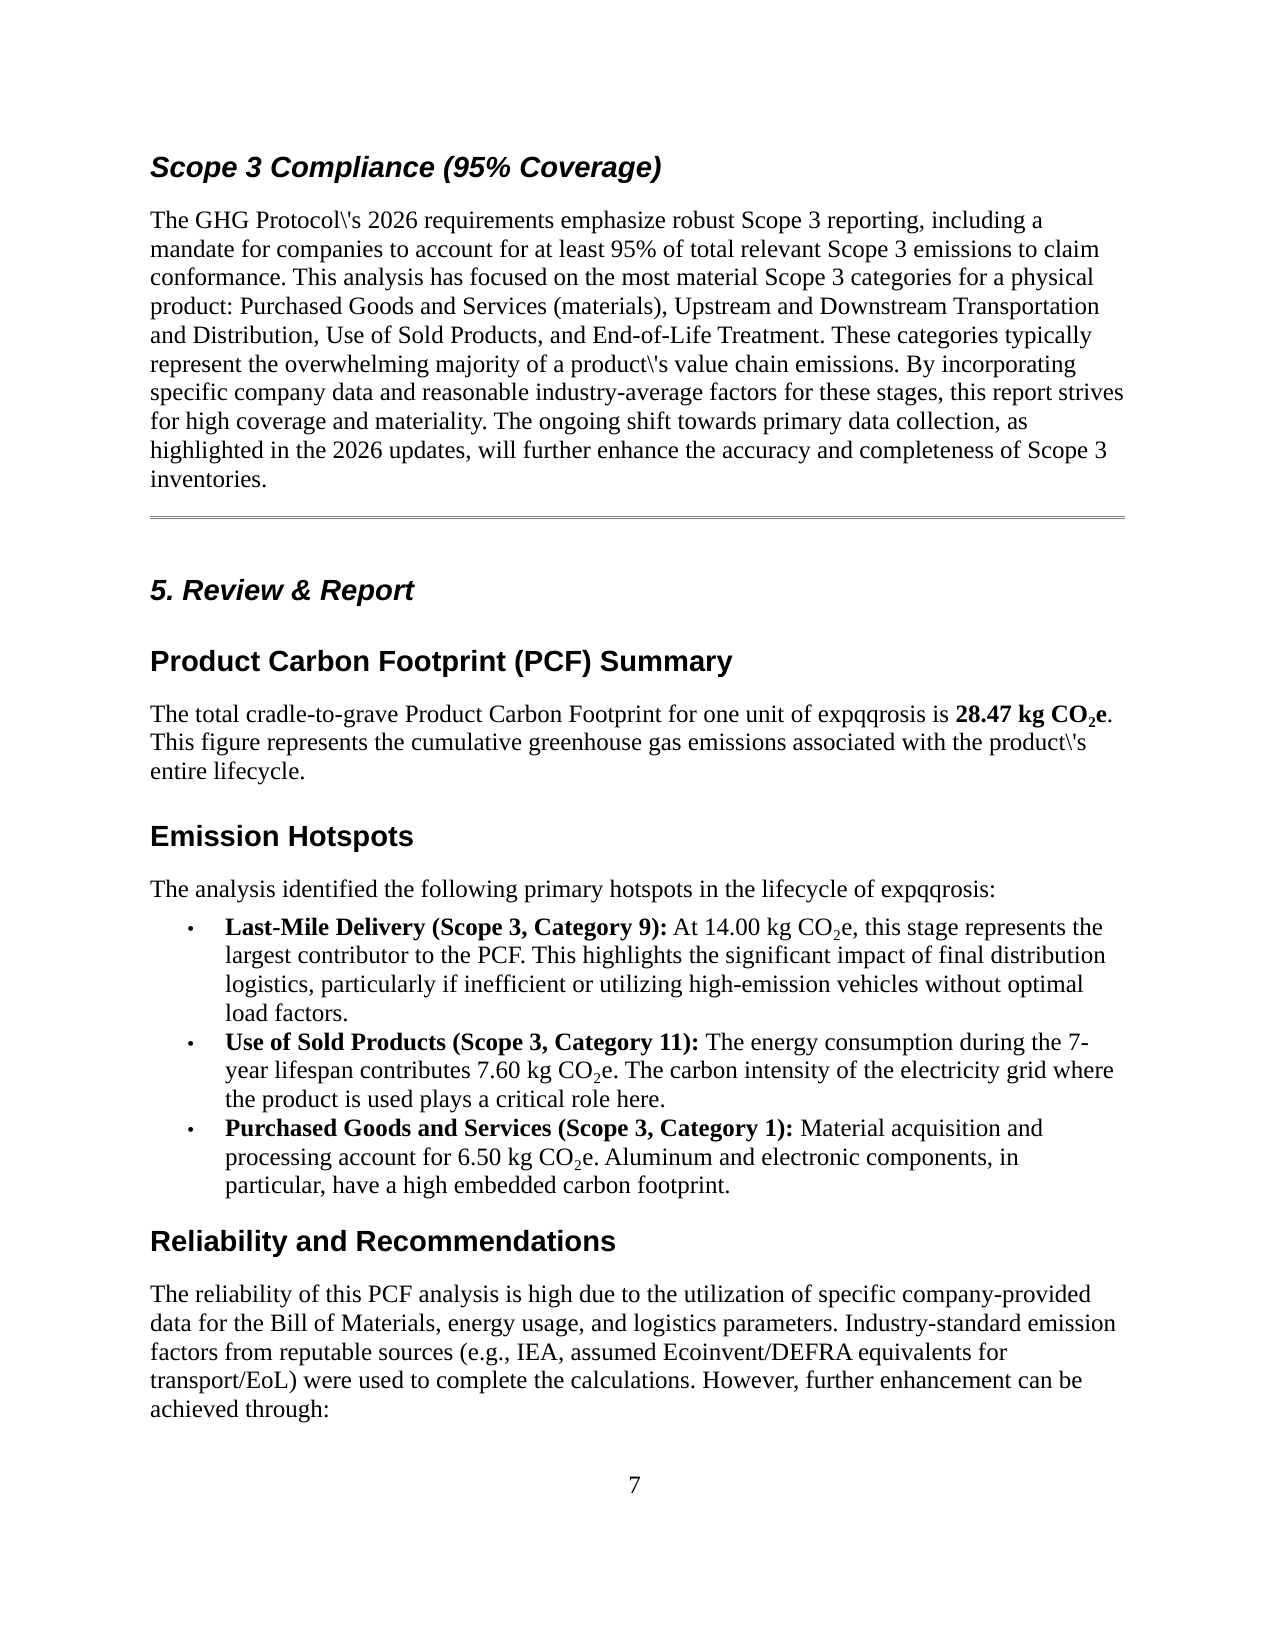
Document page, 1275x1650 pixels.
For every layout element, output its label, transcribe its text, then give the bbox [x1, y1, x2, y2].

subtitle Scope 3 Compliance (95% Coverage) [150, 150, 1125, 183]
list Purchased Goods and Services (Scope 3, Category 1): Material acquisition and processing account for 6.50 kg CO₂e. Aluminum and electronic components, in particular, have a high embedded carbon footprint. [187, 1113, 1125, 1199]
text The reliability of this PCF analysis is high due to the utilization of specific company-provided data for the Bill of Materials, energy usage, and logistics parameters. Industry-standard emission factors from reputable sources (e.g., IEA, assumed Ecoinvent/DEFRA equivalents for transport/EoL) were used to complete the calculations. However, further enhancement can be achieved through: [150, 1279, 1125, 1423]
subtitle 5. Review & Report [150, 573, 1125, 606]
subtitle Product Carbon Footprint (PCF) Summary [150, 644, 1125, 677]
list Use of Sold Products (Scope 3, Category 11): The energy consumption during the 7-year lifespan contributes 7.60 kg CO₂e. The carbon intensity of the electricity grid where the product is used plays a critical role here. [187, 1027, 1125, 1113]
list Last-Mile Delivery (Scope 3, Category 9): At 14.00 kg CO₂e, this stage represents the largest contributor to the PCF. This highlights the significant impact of final distribution logistics, particularly if inefficient or utilizing high-emission vehicles without optimal load factors. [187, 912, 1125, 1027]
text The total cradle-to-grave Product Carbon Footprint for one unit of expqqrosis is 28.47 kg CO₂e. This figure represents the cumulative greenhouse gas emissions associated with the product\'s entire lifecycle. [150, 699, 1125, 785]
text The analysis identified the following primary hotspots in the lifecycle of expqqrosis: [150, 874, 1125, 903]
text The GHG Protocol\'s 2026 requirements emphasize robust Scope 3 reporting, including a mandate for companies to account for at least 95% of total relevant Scope 3 emissions to claim conformance. This analysis has focused on the most material Scope 3 categories for a physical product: Purchased Goods and Services (materials), Upstream and Downstream Transportation and Distribution, Use of Sold Products, and End-of-Life Treatment. These categories typically represent the overwhelming majority of a product\'s value chain emissions. By incorporating specific company data and reasonable industry-average factors for these stages, this report strives for high coverage and materiality. The ongoing shift towards primary data collection, as highlighted in the 2026 updates, will further enhance the accuracy and completeness of Scope 3 inventories. [150, 205, 1125, 492]
subtitle Emission Hotspots [150, 819, 1125, 852]
subtitle Reliability and Recommendations [150, 1224, 1125, 1258]
